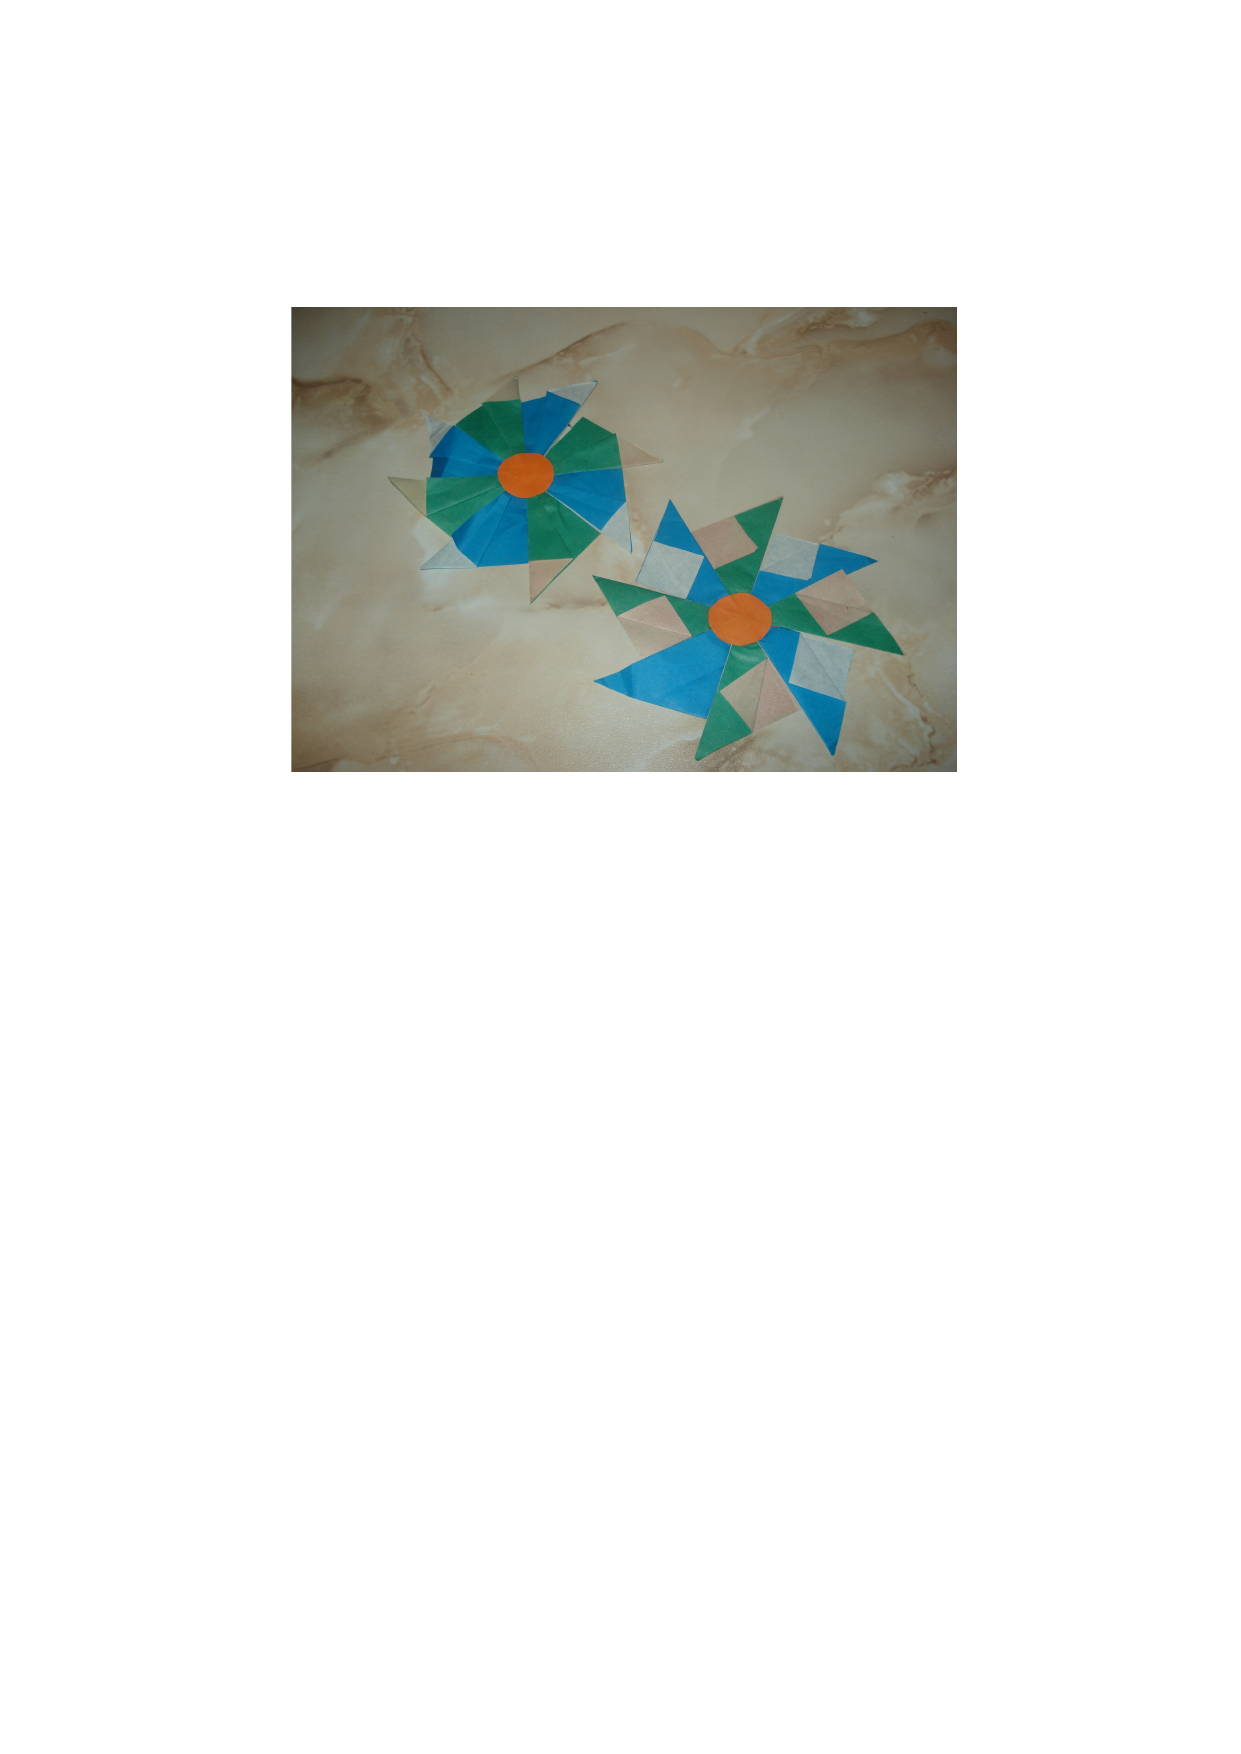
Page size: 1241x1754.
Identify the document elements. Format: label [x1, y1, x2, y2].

picture [291, 307, 957, 772]
